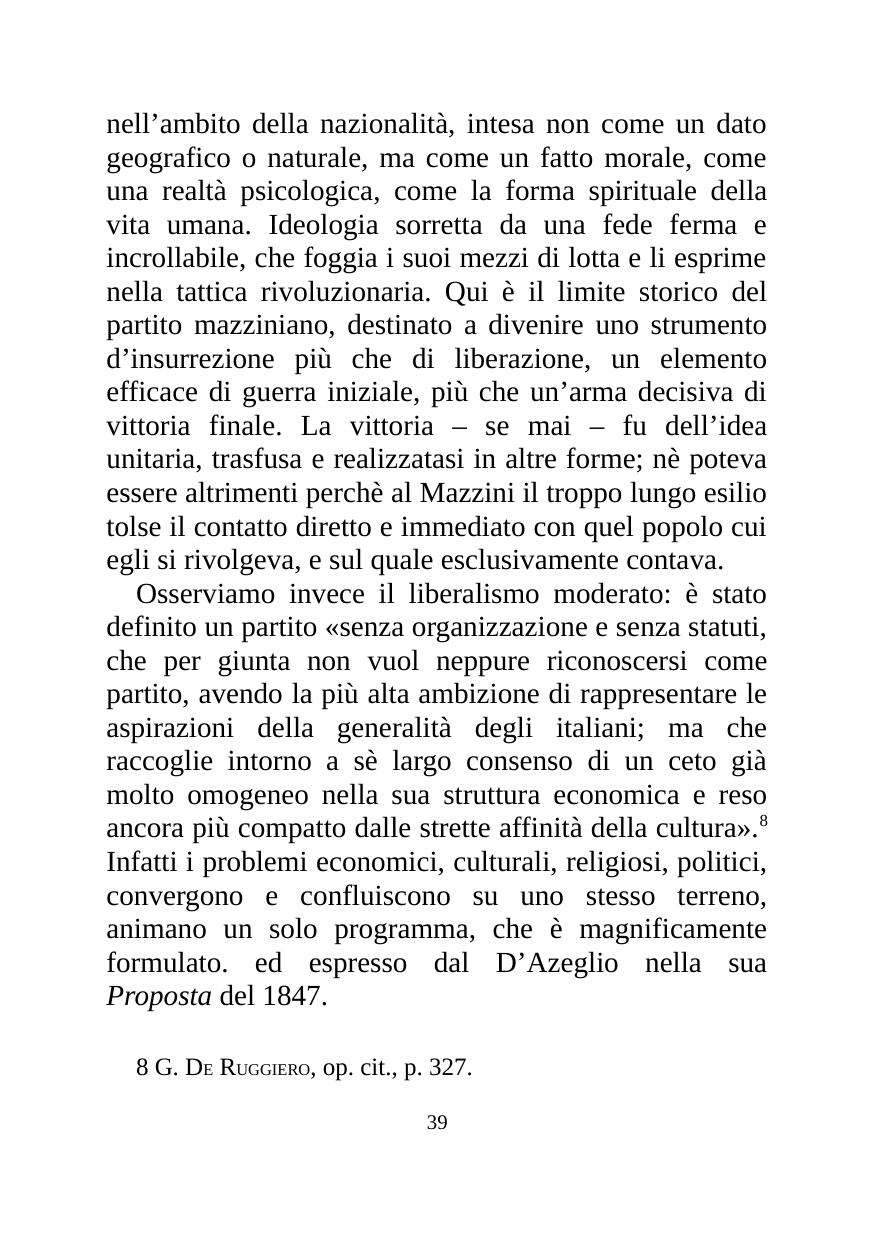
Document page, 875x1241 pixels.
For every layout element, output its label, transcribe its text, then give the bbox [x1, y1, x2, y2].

text nell’ambito della nazionalità, intesa non come un dato geografico o naturale, ma come un fatto morale, come una realtà psicologica, come la forma spirituale della vita umana. Ideologia sorretta da una fede ferma e incrollabile, che foggia i suoi mezzi di lotta e li esprime nella tattica rivoluzionaria. Qui è il limite storico del partito mazziniano, destinato a divenire uno strumento d’insurrezione più che di liberazione, un elemento efficace di guerra iniziale, più che un’arma decisiva di vittoria finale. La vittoria – se mai – fu dell’idea unitaria, trasfusa e realizzatasi in altre forme; nè poteva essere altrimenti perchè al Mazzini il troppo lungo esilio tolse il contatto diretto e immediato con quel popolo cui egli si rivolgeva, e sul quale esclusivamente contava. [106, 106, 768, 576]
text G. De Ruggiero, op. cit., p. 327. [106, 1052, 768, 1080]
text Osserviamo invece il liberalismo moderato: è stato definito un partito «senza organizzazione e senza statuti, che per giunta non vuol neppure riconoscersi come partito, avendo la più alta ambizione di rappresentare le aspirazioni della generalità degli italiani; ma che raccoglie intorno a sè largo consenso di un ceto già molto omogeneo nella sua struttura economica e reso ancora più compatto dalle strette affinità della cultura». Infatti i problemi economici, culturali, religiosi, politici, convergono e confluiscono su uno stesso terreno, animano un solo programma, che è magnificamente formulato. ed espresso dal D’Azeglio nella sua Proposta del 1847. [106, 576, 768, 1012]
